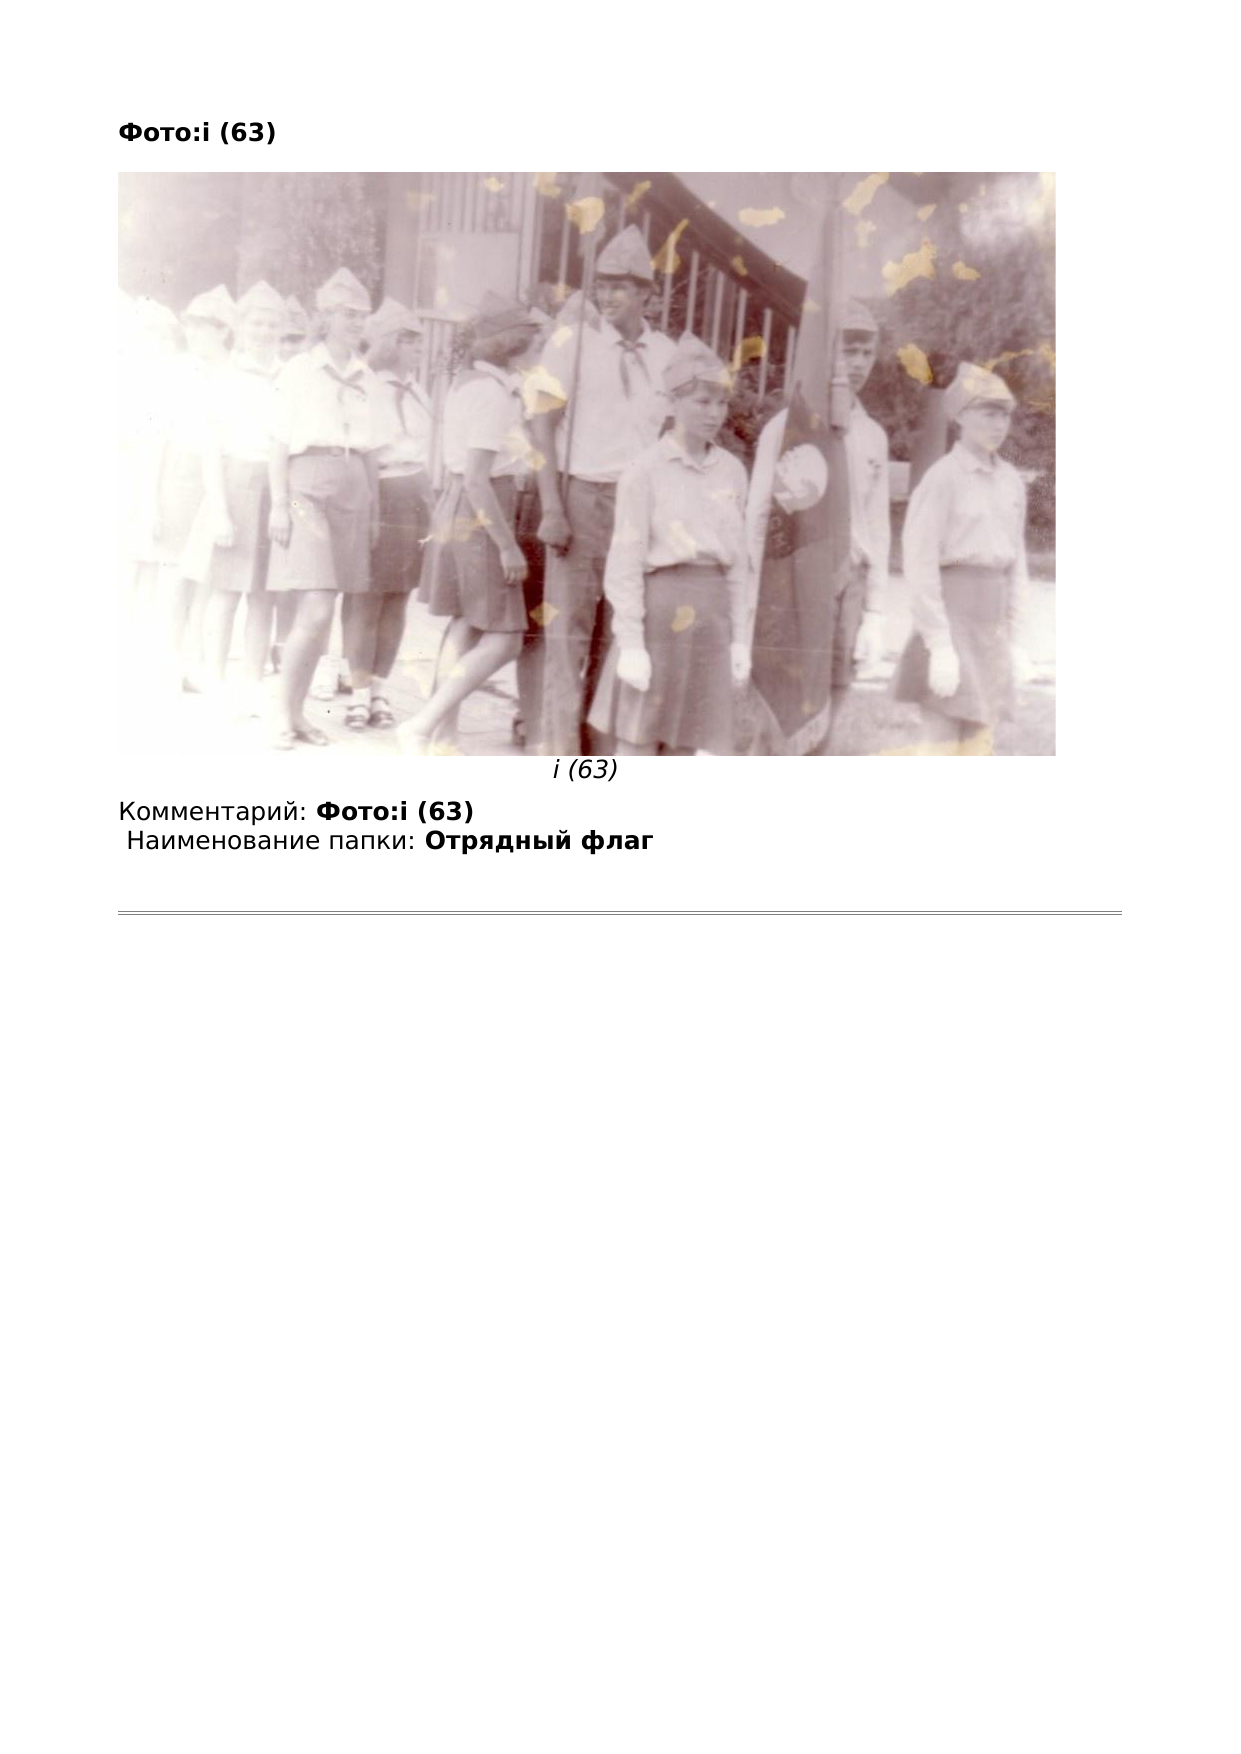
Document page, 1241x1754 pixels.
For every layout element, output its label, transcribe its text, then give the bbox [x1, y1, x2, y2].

text Комментарий: Фото:i (63) Наименование папки: Отрядный флаг [118, 797, 1122, 884]
text i (63) [118, 756, 1056, 784]
picture [118, 172, 1056, 756]
subtitle Фото:i (63) [118, 118, 1122, 147]
